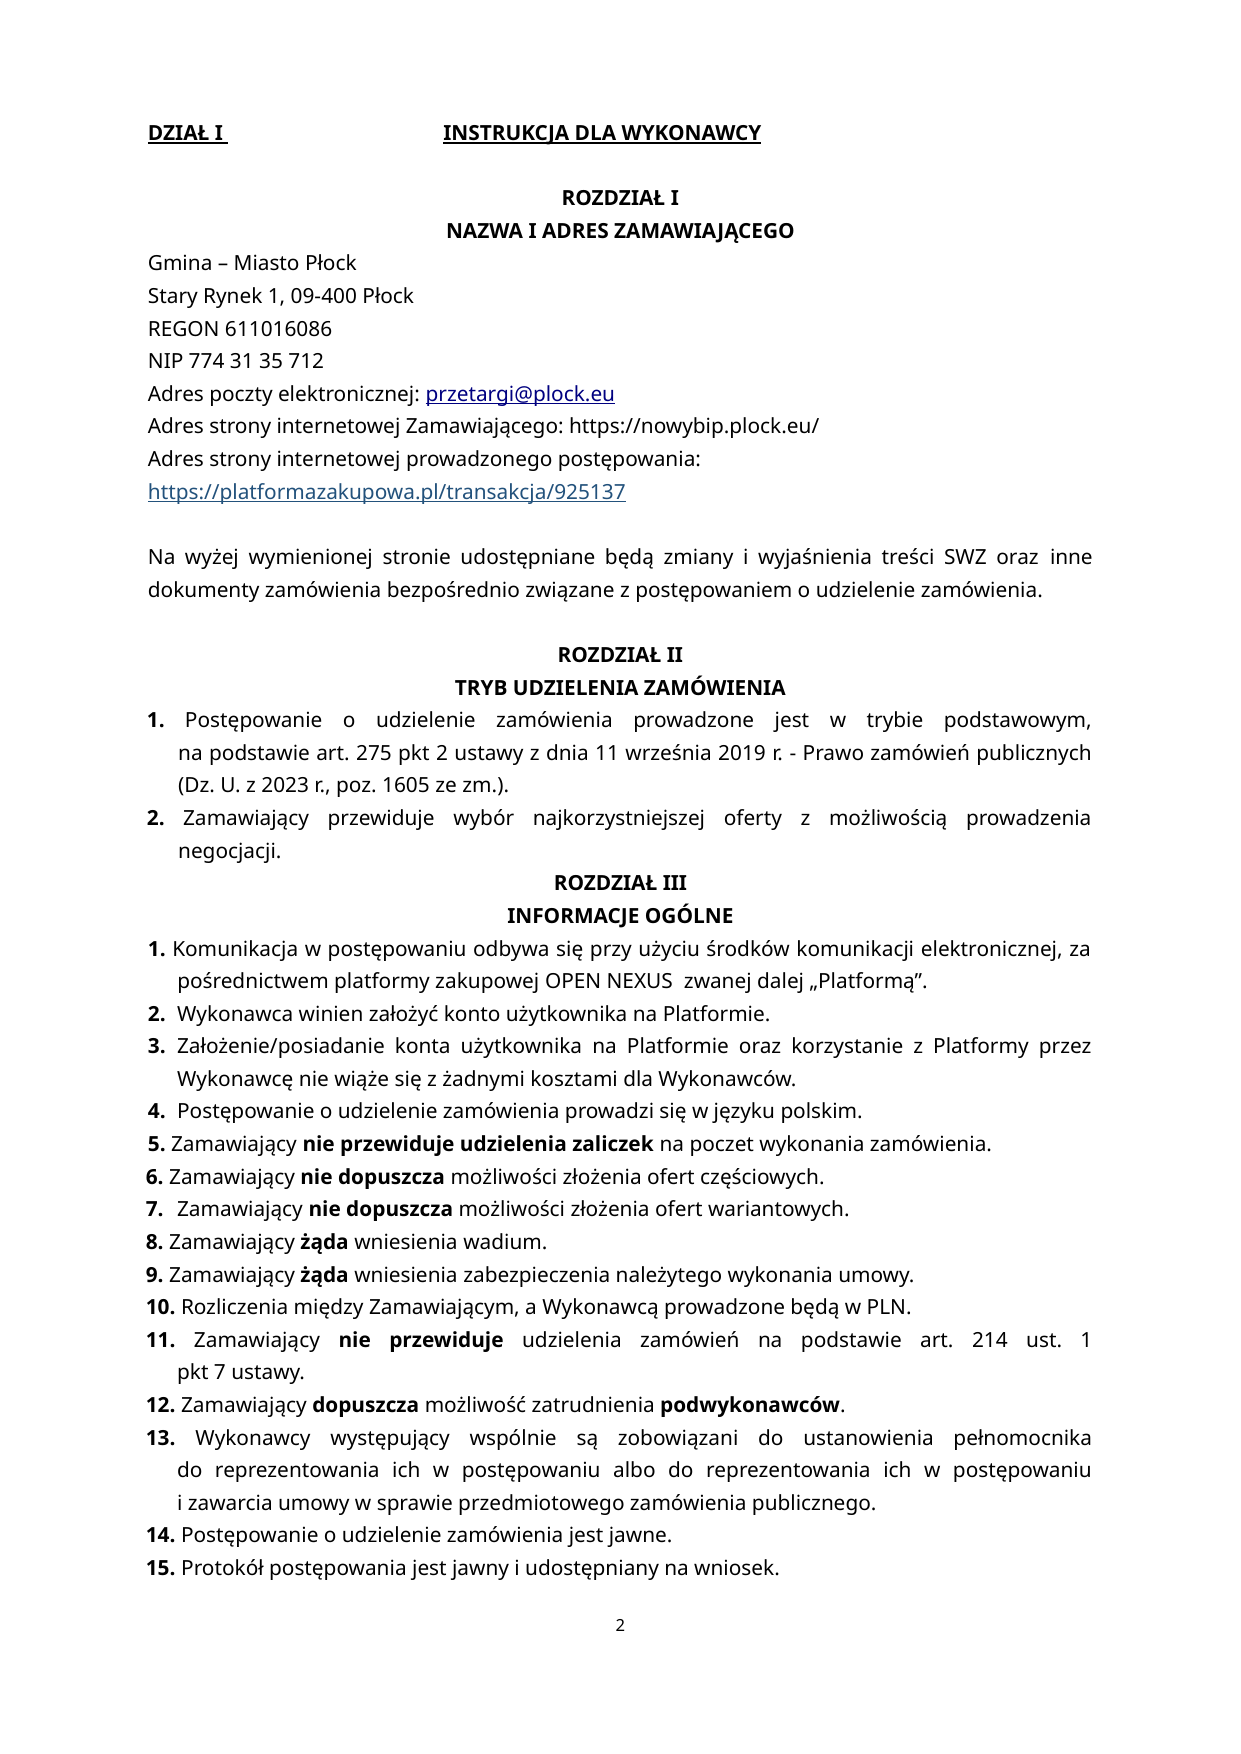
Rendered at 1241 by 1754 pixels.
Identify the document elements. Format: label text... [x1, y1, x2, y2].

text 12. Zamawiający dopuszcza możliwość zatrudnienia podwykonawców. [146, 1390, 1093, 1418]
text 10. Rozliczenia między Zamawiającym, a Wykonawcą prowadzone będą w PLN. [146, 1292, 1093, 1321]
text 6. Zamawiający nie dopuszcza możliwości złożenia ofert częściowych. [146, 1162, 1093, 1190]
text Na wyżej wymienionej stronie udostępniane będą zmiany i wyjaśnienia treści SWZ oraz inne dokumenty zamówienia bezpośrednio związane z postępowaniem o udzielenie zamówienia. [148, 542, 1093, 603]
text Gmina – Miasto Płock [148, 248, 1093, 277]
text 4. Postępowanie o udzielenie zamówienia prowadzi się w języku polskim. [148, 1097, 1093, 1125]
text 2. Zamawiający przewiduje wybór najkorzystniejszej oferty z możliwością prowadzenia negocjacji. [147, 803, 1093, 864]
text 15. Protokół postępowania jest jawny i udostępniany na wniosek. [146, 1553, 1093, 1582]
text DZIAŁ I INSTRUKCJA DLA WYKONAWCY [148, 118, 1093, 147]
text Stary Rynek 1, 09-400 Płock [148, 281, 1093, 309]
text Adres strony internetowej prowadzonego postępowania: [148, 444, 1093, 473]
text ROZDZIAŁ III [148, 868, 1093, 897]
text ROZDZIAŁ I [148, 183, 1093, 212]
text 1. Komunikacja w postępowaniu odbywa się przy użyciu środków komunikacji elektronicznej, za pośrednictwem platformy zakupowej OPEN NEXUS zwanej dalej „Platformą”. [148, 934, 1093, 995]
text INFORMACJE OGÓLNE [148, 901, 1093, 929]
text REGON 611016086 [148, 314, 1093, 342]
text 13. Wykonawcy występujący wspólnie są zobowiązani do ustanowienia pełnomocnika do reprezentowania ich w postępowaniu albo do reprezentowania ich w postępowaniu i zawarcia umowy w sprawie przedmiotowego zamówienia publicznego. [146, 1423, 1093, 1516]
text 9. Zamawiający żąda wniesienia zabezpieczenia należytego wykonania umowy. [146, 1260, 1093, 1288]
text Adres strony internetowej Zamawiającego: https://nowybip.plock.eu/ [148, 412, 1093, 440]
text Adres poczty elektronicznej: przetargi@plock.eu [148, 379, 1093, 407]
text NIP 774 31 35 712 [148, 346, 1093, 375]
text 1. Postępowanie o udzielenie zamówienia prowadzone jest w trybie podstawowym, na podstawie art. 275 pkt 2 ustawy z dnia 11 września 2019 r. - Prawo zamówień publicznych (Dz. U. z 2023 r., poz. 1605 ze zm.). [147, 705, 1093, 799]
text 5. Zamawiający nie przewiduje udzielenia zaliczek na poczet wykonania zamówienia. [148, 1129, 1093, 1158]
text NAZWA I ADRES ZAMAWIAJĄCEGO [148, 216, 1093, 244]
text TRYB UDZIELENIA ZAMÓWIENIA [148, 673, 1093, 701]
text https://platformazakupowa.pl/transakcja/925137 [148, 477, 1093, 505]
text 8. Zamawiający żąda wniesienia wadium. [146, 1227, 1093, 1256]
text 7. Zamawiający nie dopuszcza możliwości złożenia ofert wariantowych. [146, 1194, 1093, 1223]
text 2. Wykonawca winien założyć konto użytkownika na Platformie. [148, 999, 1093, 1027]
text 11. Zamawiający nie przewiduje udzielenia zamówień na podstawie art. 214 ust. 1 pkt 7 ustawy. [146, 1325, 1093, 1386]
text ROZDZIAŁ II [148, 640, 1093, 669]
text 14. Postępowanie o udzielenie zamówienia jest jawne. [146, 1521, 1093, 1549]
text 3. Założenie/posiadanie konta użytkownika na Platformie oraz korzystanie z Platformy przez Wykonawcę nie wiąże się z żadnymi kosztami dla Wykonawców. [148, 1031, 1093, 1092]
